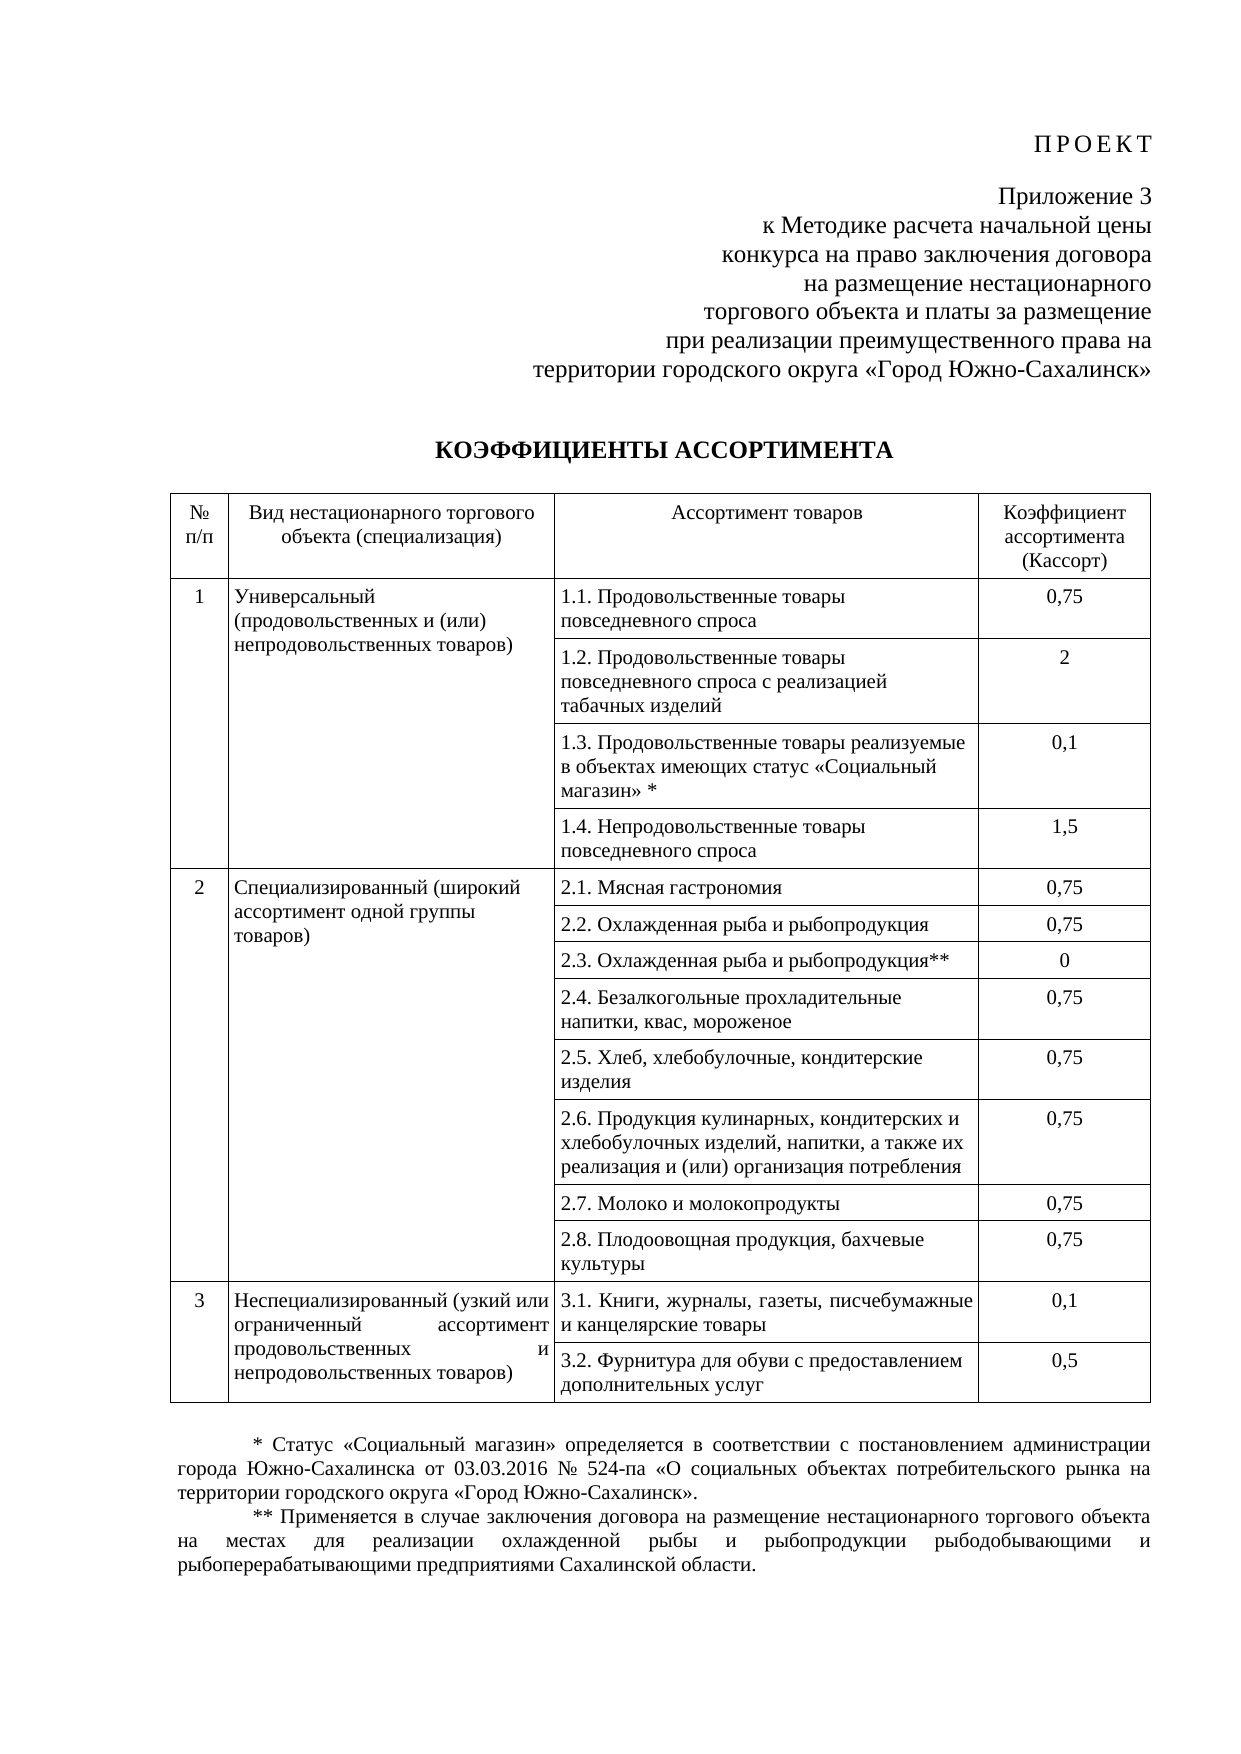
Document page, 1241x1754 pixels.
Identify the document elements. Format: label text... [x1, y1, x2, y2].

table_cell 0,75 [979, 1185, 1150, 1220]
table_cell 2.8. Плодоовощная продукция, бахчевые культуры [555, 1221, 978, 1281]
table_header Вид нестационарного торгового объекта (специализация) [229, 494, 554, 577]
text торгового объекта и платы за размещение [177, 296, 1152, 325]
text конкурса на право заключения договора [177, 239, 1152, 268]
table_cell 2.6. Продукция кулинарных, кондитерских и хлебобулочных изделий, напитки, а также их реализация и (или) организация потребления [555, 1100, 978, 1184]
table_cell 0,1 [979, 1282, 1150, 1342]
table_cell 2.3. Охлажденная рыба и рыбопродукция** [555, 942, 978, 978]
table_cell 2.5. Хлеб, хлебобулочные, кондитерские изделия [555, 1040, 978, 1099]
table_cell 3.2. Фурнитура для обуви с предоставлением дополнительных услуг [555, 1343, 978, 1402]
table_cell 3.1. Книги, журналы, газеты, писчебумажные и канцелярские товары [555, 1282, 978, 1342]
table_cell 1.2. Продовольственные товары повседневного спроса с реализацией табачных изделий [555, 639, 978, 723]
table_cell 2.7. Молоко и молокопродукты [555, 1185, 978, 1220]
table_cell 2.2. Охлажденная рыба и рыбопродукция [555, 906, 978, 941]
text при реализации преимущественного права на [177, 325, 1152, 354]
table_cell 2.4. Безалкогольные прохладительные напитки, квас, мороженое [555, 979, 978, 1038]
table_cell 1,5 [979, 809, 1150, 868]
table_cell 0,1 [979, 724, 1150, 807]
table_cell 0,5 [979, 1343, 1150, 1402]
text * Статус «Социальный магазин» определяется в соответствии с постановлением администрации города Южно-Сахалинска от 03.03.2016 № 524-па «О социальных объектах потребительского рынка на территории городского округа «Город Южно-Сахалинск». [177, 1432, 1152, 1504]
table_cell 0,75 [979, 579, 1150, 638]
table_cell 0,75 [979, 1040, 1150, 1099]
table_cell 1.3. Продовольственные товары реализуемые в объектах имеющих статус «Социальный магазин» * [555, 724, 978, 807]
table_cell 0,75 [979, 906, 1150, 941]
table_cell 2 [979, 639, 1150, 723]
table_cell 2.1. Мясная гастрономия [555, 869, 978, 905]
table_cell 0 [979, 942, 1150, 978]
table_cell 0,75 [979, 1221, 1150, 1281]
table_cell Специализированный (широкий ассортимент одной группы товаров) [229, 869, 554, 1281]
table_cell Неспециализированный (узкий или ограниченный ассортимент продовольственных и непродовольственных товаров) [229, 1282, 554, 1402]
text ** Применяется в случае заключения договора на размещение нестационарного торгового объекта на местах для реализации охлажденной рыбы и рыбопродукции рыбодобывающими и рыбоперерабатывающими предприятиями Сахалинской области. [177, 1504, 1152, 1576]
table_cell 1.1. Продовольственные товары повседневного спроса [555, 579, 978, 638]
table_cell 2 [171, 869, 228, 1281]
table_cell 1.4. Непродовольственные товары повседневного спроса [555, 809, 978, 868]
table_header Ассортимент товаров [555, 494, 978, 577]
table_header № п/п [171, 494, 228, 577]
text КОЭФФИЦИЕНТЫ АССОРТИМЕНТА [177, 435, 1152, 464]
text территории городского округа «Город Южно-Сахалинск» [177, 354, 1152, 383]
text на размещение нестационарного [177, 268, 1152, 296]
table_cell Универсальный (продовольственных и (или) непродовольственных товаров) [229, 579, 554, 868]
text Приложение 3 [177, 181, 1152, 210]
table_cell 0,75 [979, 869, 1150, 905]
table_cell 3 [171, 1282, 228, 1402]
table_cell 0,75 [979, 979, 1150, 1038]
table_cell 1 [171, 579, 228, 868]
table_cell 0,75 [979, 1100, 1150, 1184]
table_header Коэффициент ассортимента (Кассорт) [979, 494, 1150, 577]
text к Методике расчета начальной цены [177, 210, 1152, 239]
